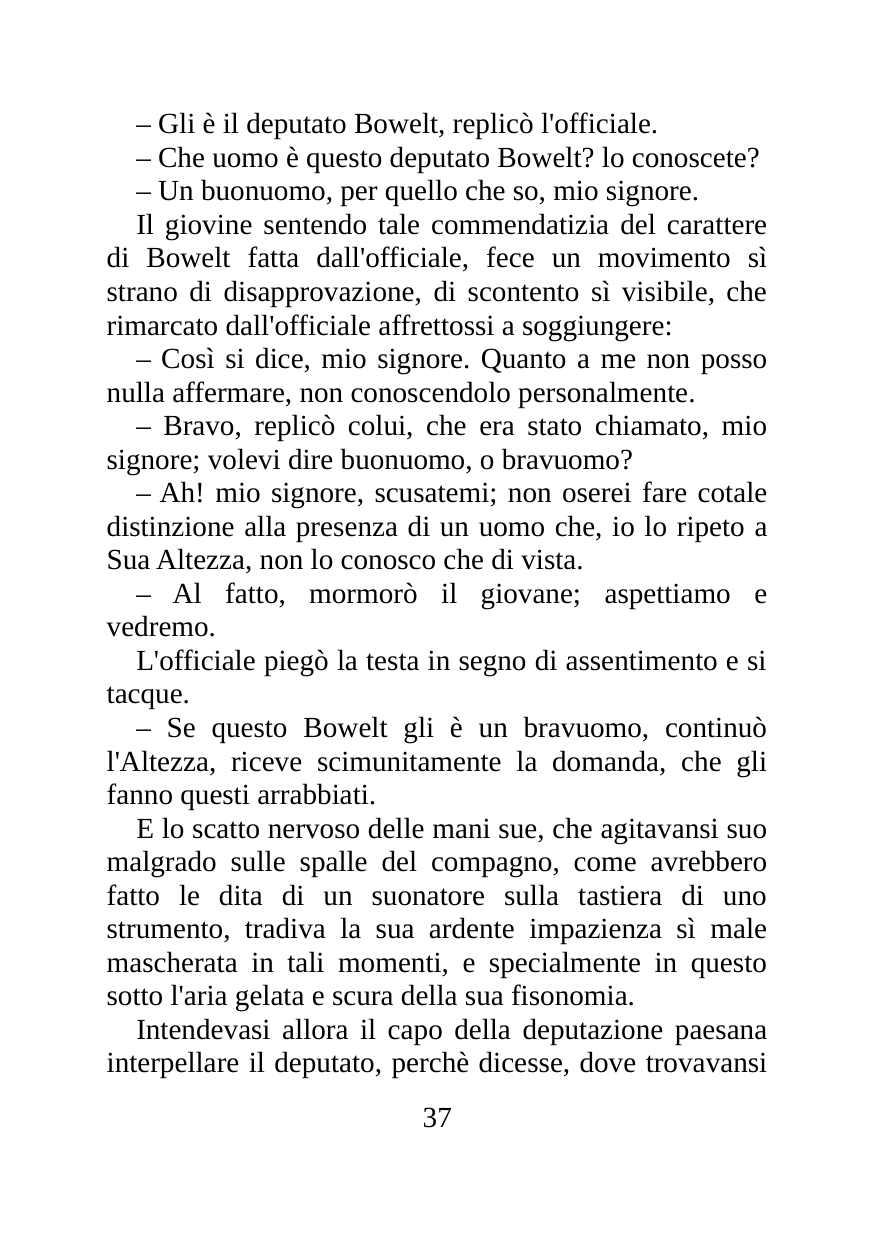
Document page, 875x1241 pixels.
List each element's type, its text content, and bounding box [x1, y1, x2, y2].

text ‒ Un buonuomo, per quello che so, mio signore. [106, 173, 768, 207]
text ‒ Se questo Bowelt gli è un bravuomo, continuò l'Altezza, riceve scimunitamente la domanda, che gli fanno questi arrabbiati. [106, 710, 768, 811]
text L'officiale piegò la testa in segno di assentimento e si tacque. [106, 643, 768, 710]
text E lo scatto nervoso delle mani sue, che agitavansi suo malgrado sulle spalle del compagno, come avrebbero fatto le dita di un suonatore sulla tastiera di uno strumento, tradiva la sua ardente impazienza sì male mascherata in tali momenti, e specialmente in questo sotto l'aria gelata e scura della sua fisonomia. [106, 811, 768, 1012]
text ‒ Ah! mio signore, scusatemi; non oserei fare cotale distinzione alla presenza di un uomo che, io lo ripeto a Sua Altezza, non lo conosco che di vista. [106, 475, 768, 576]
text ‒ Gli è il deputato Bowelt, replicò l'officiale. [106, 106, 768, 140]
text ‒ Che uomo è questo deputato Bowelt? lo conoscete? [106, 140, 768, 173]
text ‒ Al fatto, mormorò il giovane; aspettiamo e vedremo. [106, 576, 768, 643]
text Intendevasi allora il capo della deputazione paesana interpellare il deputato, perchè dicesse, dove trovavansi [106, 1012, 768, 1079]
text ‒ Bravo, replicò colui, che era stato chiamato, mio signore; volevi dire buonuomo, o bravuomo? [106, 408, 768, 475]
text ‒ Così si dice, mio signore. Quanto a me non posso nulla affermare, non conoscendolo personalmente. [106, 341, 768, 408]
text Il giovine sentendo tale commendatizia del carattere di Bowelt fatta dall'officiale, fece un movimento sì strano di disapprovazione, di scontento sì visibile, che rimarcato dall'officiale affrettossi a soggiungere: [106, 207, 768, 341]
